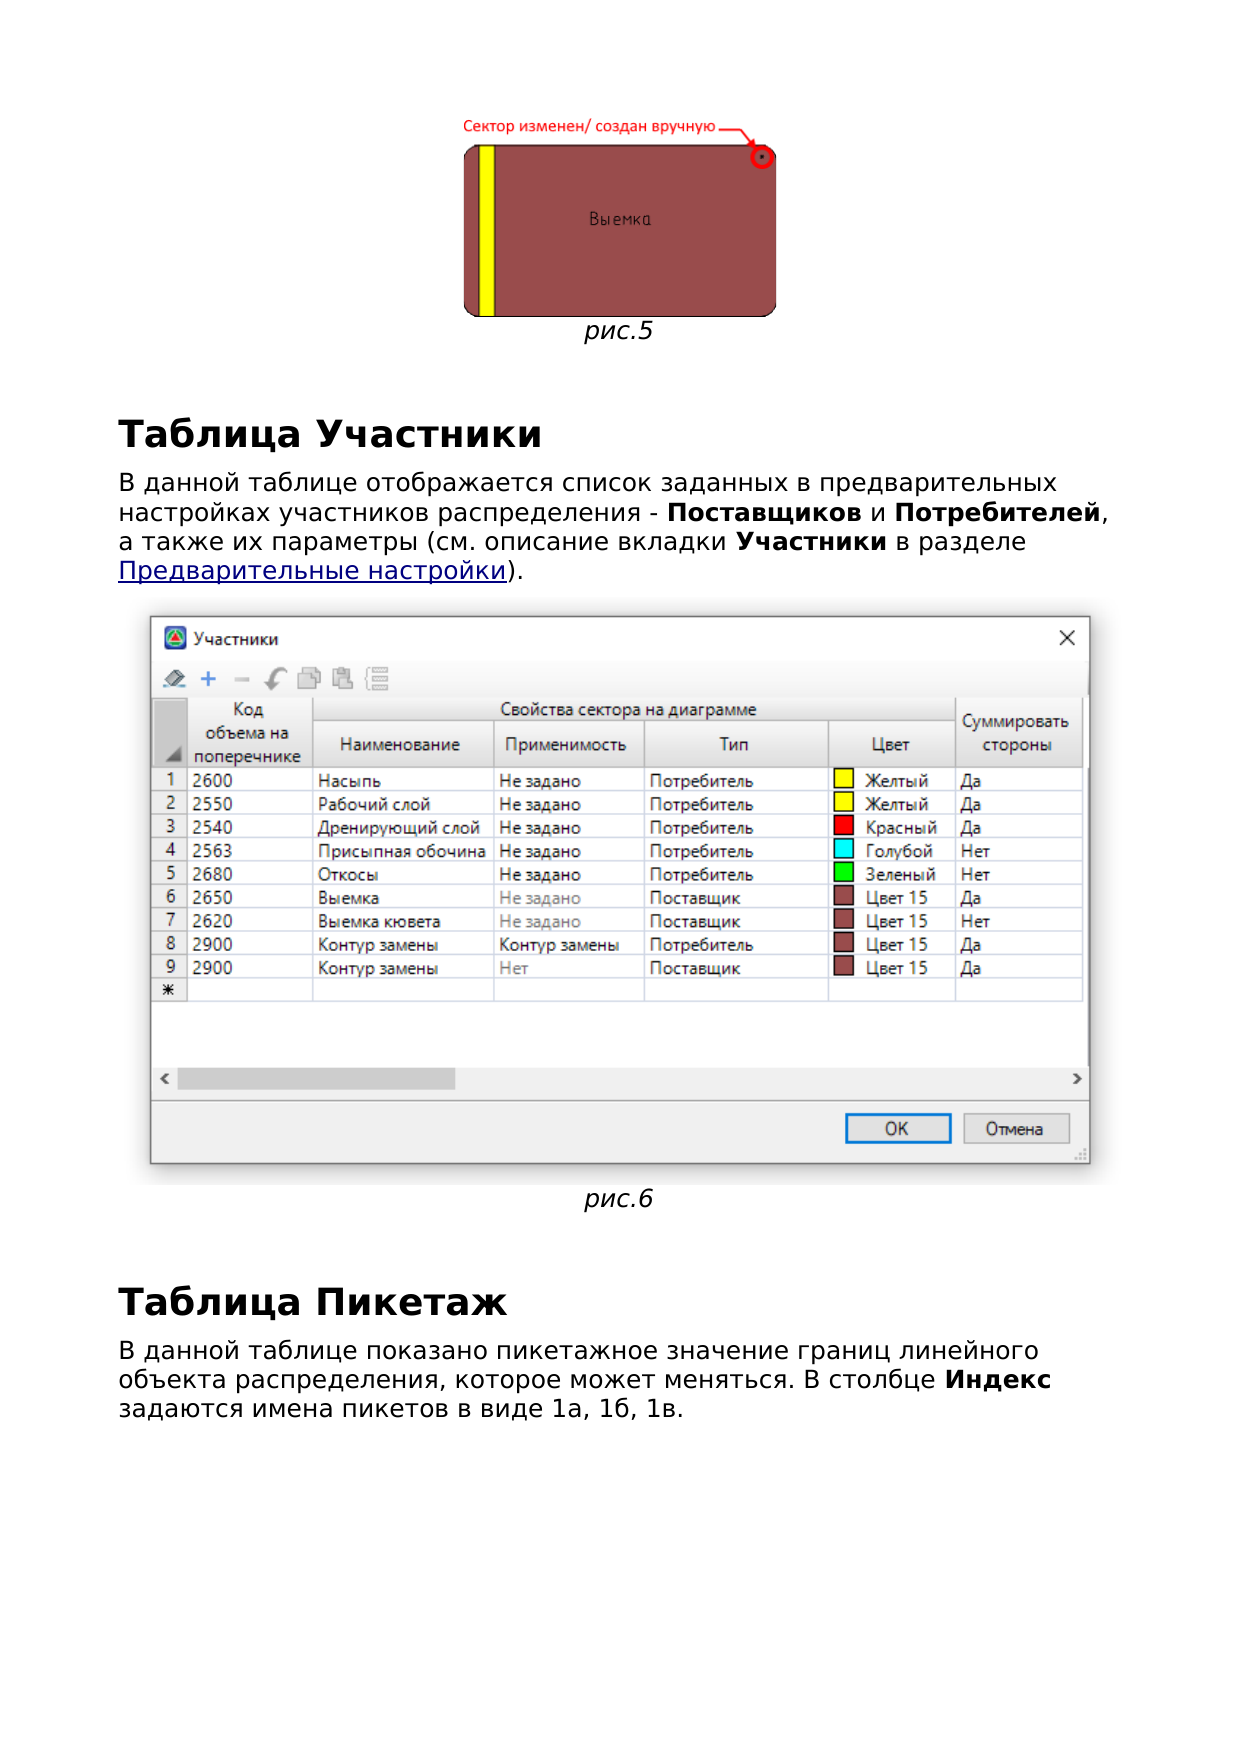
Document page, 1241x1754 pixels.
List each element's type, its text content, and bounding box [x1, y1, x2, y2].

text В данной таблице показано пикетажное значение границ линейного объекта распределения, которое может меняться. В столбце Индекс задаются имена пикетов в виде 1а, 1б, 1в. [118, 1336, 1122, 1424]
subtitle Таблица Участники [118, 412, 1122, 456]
picture [118, 597, 1123, 1185]
picture [463, 118, 777, 317]
text рис.5 [464, 317, 776, 346]
text рис.6 [118, 1185, 1122, 1213]
text В данной таблице отображается список заданных в предварительных настройках участников распределения - Поставщиков и Потребителей, а также их параметры (см. описание вкладки Участники в разделе Предварительные настройки). [118, 468, 1122, 585]
subtitle Таблица Пикетаж [118, 1280, 1122, 1324]
